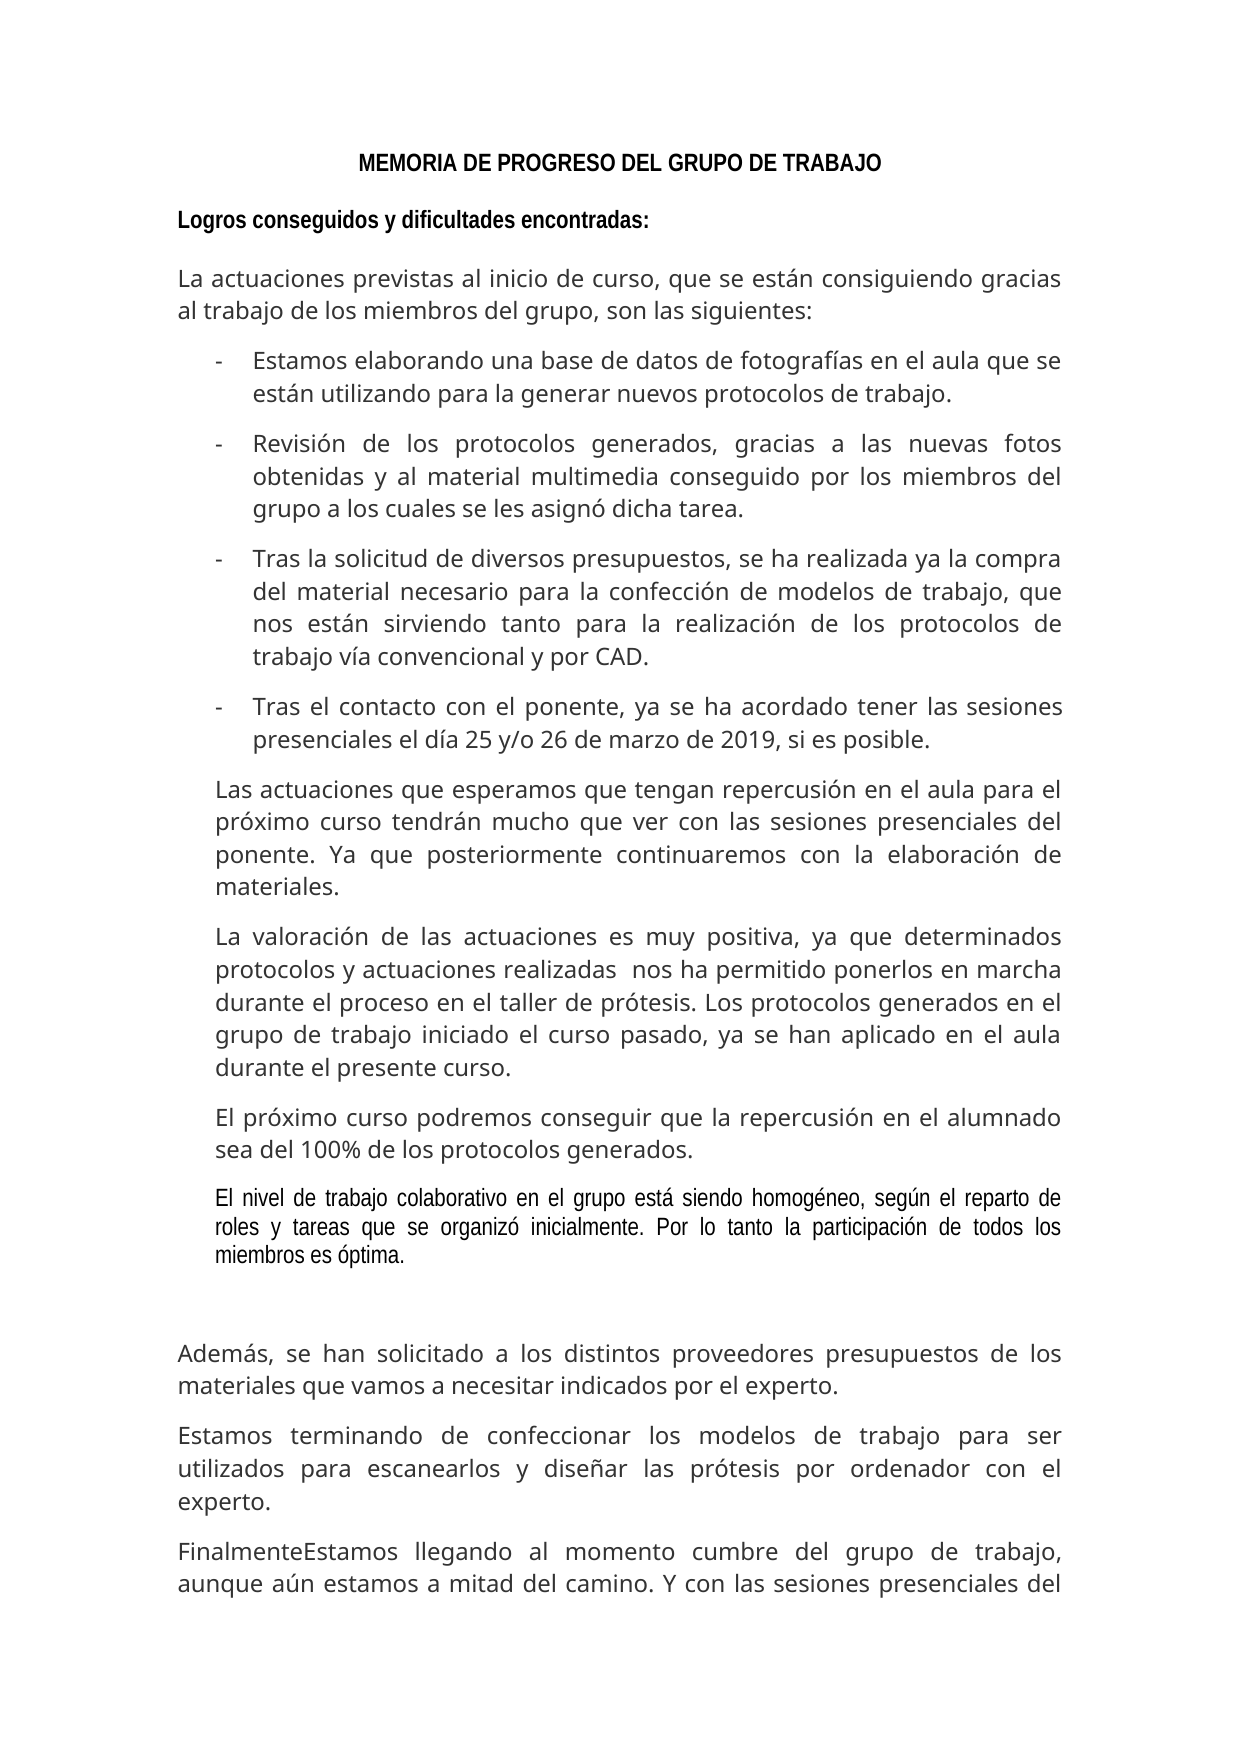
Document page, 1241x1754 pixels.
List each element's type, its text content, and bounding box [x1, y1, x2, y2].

text El próximo curso podremos conseguir que la repercusión en el alumnado sea del 100% de los protocolos generados. [215, 1101, 1063, 1166]
text Las actuaciones que esperamos que tengan repercusión en el aula para el próximo curso tendrán mucho que ver con las sesiones presenciales del ponente. Ya que posteriormente continuaremos con la elaboración de materiales. [215, 772, 1063, 903]
list Estamos elaborando una base de datos de fotografías en el aula que se están utilizando para la generar nuevos protocolos de trabajo. [215, 344, 1063, 409]
text La actuaciones previstas al inicio de curso, que se están consiguiendo gracias al trabajo de los miembros del grupo, son las siguientes: [177, 262, 1063, 327]
text El nivel de trabajo colaborativo en el grupo está siendo homogéneo, según el reparto de roles y tareas que se organizó inicialmente. Por lo tanto la participación de todos los miembros es óptima. [215, 1183, 1063, 1269]
list Revisión de los protocolos generados, gracias a las nuevas fotos obtenidas y al material multimedia conseguido por los miembros del grupo a los cuales se les asignó dicha tarea. [215, 427, 1063, 524]
text La valoración de las actuaciones es muy positiva, ya que determinados protocolos y actuaciones realizadas nos ha permitido ponerlos en marcha durante el proceso en el taller de prótesis. Los protocolos generados en el grupo de trabajo iniciado el curso pasado, ya se han aplicado en el aula durante el presente curso. [215, 920, 1063, 1083]
text Además, se han solicitado a los distintos proveedores presupuestos de los materiales que vamos a necesitar indicados por el experto. [177, 1337, 1063, 1402]
text Logros conseguidos y dificultades encontradas: [177, 205, 1063, 233]
text Estamos terminando de confeccionar los modelos de trabajo para ser utilizados para escanearlos y diseñar las prótesis por ordenador con el experto. [177, 1419, 1063, 1517]
text MEMORIA DE PROGRESO DEL GRUPO DE TRABAJO [177, 148, 1063, 176]
text FinalmenteEstamos llegando al momento cumbre del grupo de trabajo, aunque aún estamos a mitad del camino. Y con las sesiones presenciales del [177, 1534, 1063, 1599]
list Tras el contacto con el ponente, ya se ha acordado tener las sesiones presenciales el día 25 y/o 26 de marzo de 2019, si es posible. [215, 690, 1063, 755]
list Tras la solicitud de diversos presupuestos, se ha realizada ya la compra del material necesario para la confección de modelos de trabajo, que nos están sirviendo tanto para la realización de los protocolos de trabajo vía convencional y por CAD. [215, 542, 1063, 672]
